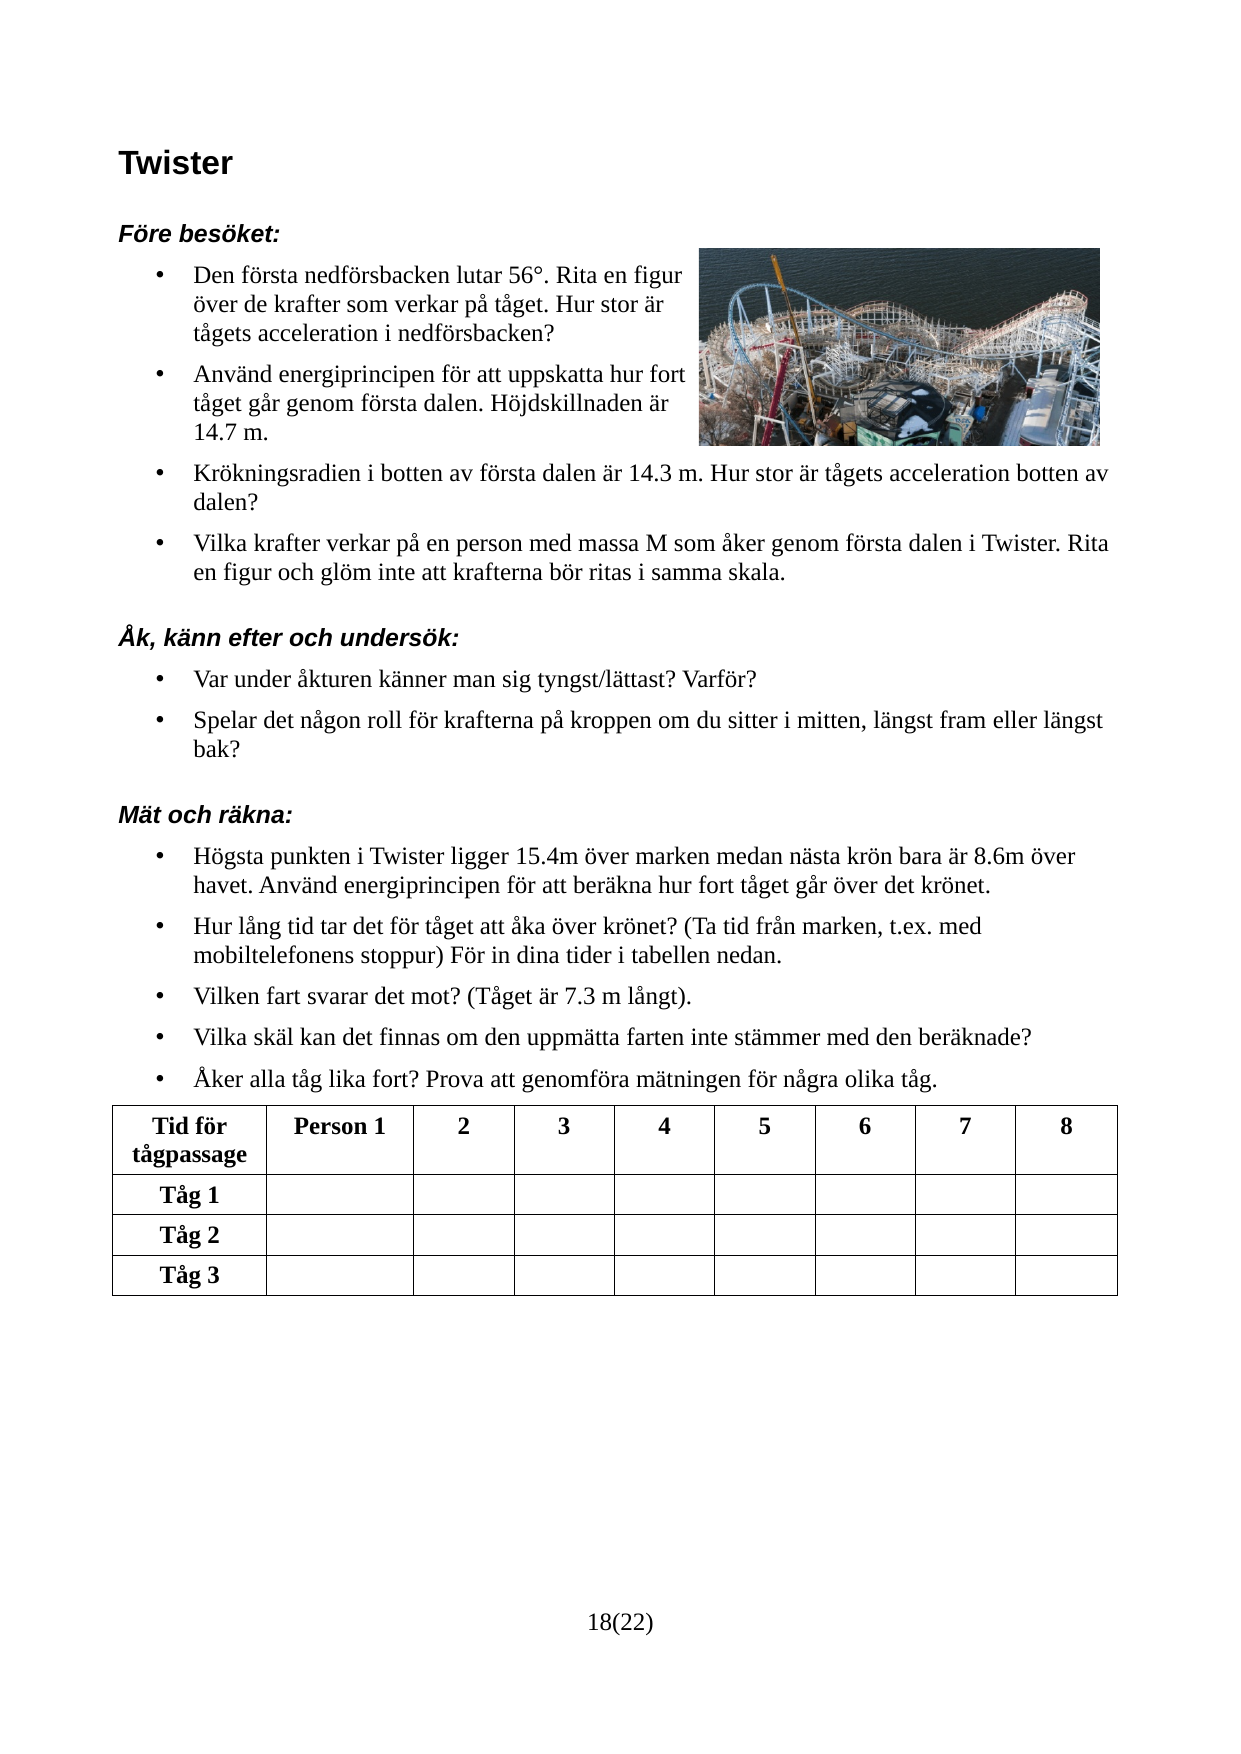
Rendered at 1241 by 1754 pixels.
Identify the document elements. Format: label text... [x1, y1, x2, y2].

table_cell [414, 1215, 514, 1254]
list Vilken fart svarar det mot? (Tåget är 7.3 m långt). [156, 981, 1122, 1010]
list Vilka skäl kan det finnas om den uppmätta farten inte stämmer med den beräknade? [156, 1022, 1122, 1051]
table_cell [267, 1256, 413, 1295]
subtitle Mät och räkna: [118, 800, 1122, 829]
table_cell [267, 1215, 413, 1254]
table_cell [267, 1175, 413, 1214]
table_cell [816, 1175, 915, 1214]
subtitle Twister [118, 143, 1122, 182]
picture [698, 248, 1100, 446]
table_cell [916, 1215, 1015, 1254]
table_cell [414, 1175, 514, 1214]
table_cell [615, 1256, 714, 1295]
table_cell [615, 1175, 714, 1214]
subtitle Åk, känn efter och undersök: [118, 623, 1122, 651]
table_cell [1016, 1175, 1117, 1214]
list Använd energiprincipen för att uppskatta hur fort tåget går genom första dalen. Höjdskillnaden är 14.7 m. [156, 359, 698, 445]
table_header 4 [615, 1106, 714, 1174]
table_cell [916, 1175, 1015, 1214]
table_cell [615, 1215, 714, 1254]
table_cell [715, 1175, 815, 1214]
table_cell Tåg 2 [113, 1215, 266, 1254]
table_cell [715, 1256, 815, 1295]
list Var under åkturen känner man sig tyngst/lättast? Varför? [156, 664, 1122, 693]
table_cell [515, 1175, 614, 1214]
list Den första nedförsbacken lutar 56°. Rita en figur över de krafter som verkar på tåget. Hur stor är tågets acceleration i nedförsbacken? [156, 260, 698, 347]
table_header Tid för tågpassage [113, 1106, 266, 1174]
list Vilka krafter verkar på en person med massa M som åker genom första dalen i Twister. Rita en figur och glöm inte att krafterna bör ritas i samma skala. [156, 528, 1122, 585]
list Spelar det någon roll för krafterna på kroppen om du sitter i mitten, längst fram eller längst bak? [156, 705, 1122, 763]
table_cell [1016, 1215, 1117, 1254]
table_cell [816, 1215, 915, 1254]
table_cell [715, 1215, 815, 1254]
table_header 6 [816, 1106, 915, 1174]
table_cell [414, 1256, 514, 1295]
table_header 3 [515, 1106, 614, 1174]
list Krökningsradien i botten av första dalen är 14.3 m. Hur stor är tågets acceleration botten av dalen? [156, 458, 1122, 515]
table_header 2 [414, 1106, 514, 1174]
table_header 8 [1016, 1106, 1117, 1174]
table_header 7 [916, 1106, 1015, 1174]
table_cell [816, 1256, 915, 1295]
table_cell [916, 1256, 1015, 1295]
table_cell [515, 1256, 614, 1295]
list Hur lång tid tar det för tåget att åka över krönet? (Ta tid från marken, t.ex. med mobiltelefonens stoppur) För in dina tider i tabellen nedan. [156, 911, 1122, 969]
table_cell [515, 1215, 614, 1254]
table_cell Tåg 1 [113, 1175, 266, 1214]
list Högsta punkten i Twister ligger 15.4m över marken medan nästa krön bara är 8.6m över havet. Använd energiprincipen för att beräkna hur fort tåget går över det krönet. [156, 841, 1122, 899]
table_cell Tåg 3 [113, 1256, 266, 1295]
table_header Person 1 [267, 1106, 413, 1174]
table_header 5 [715, 1106, 815, 1174]
list Åker alla tåg lika fort? Prova att genomföra mätningen för några olika tåg. [156, 1064, 1122, 1092]
subtitle Före besöket: [118, 219, 1122, 248]
table_cell [1016, 1256, 1117, 1295]
